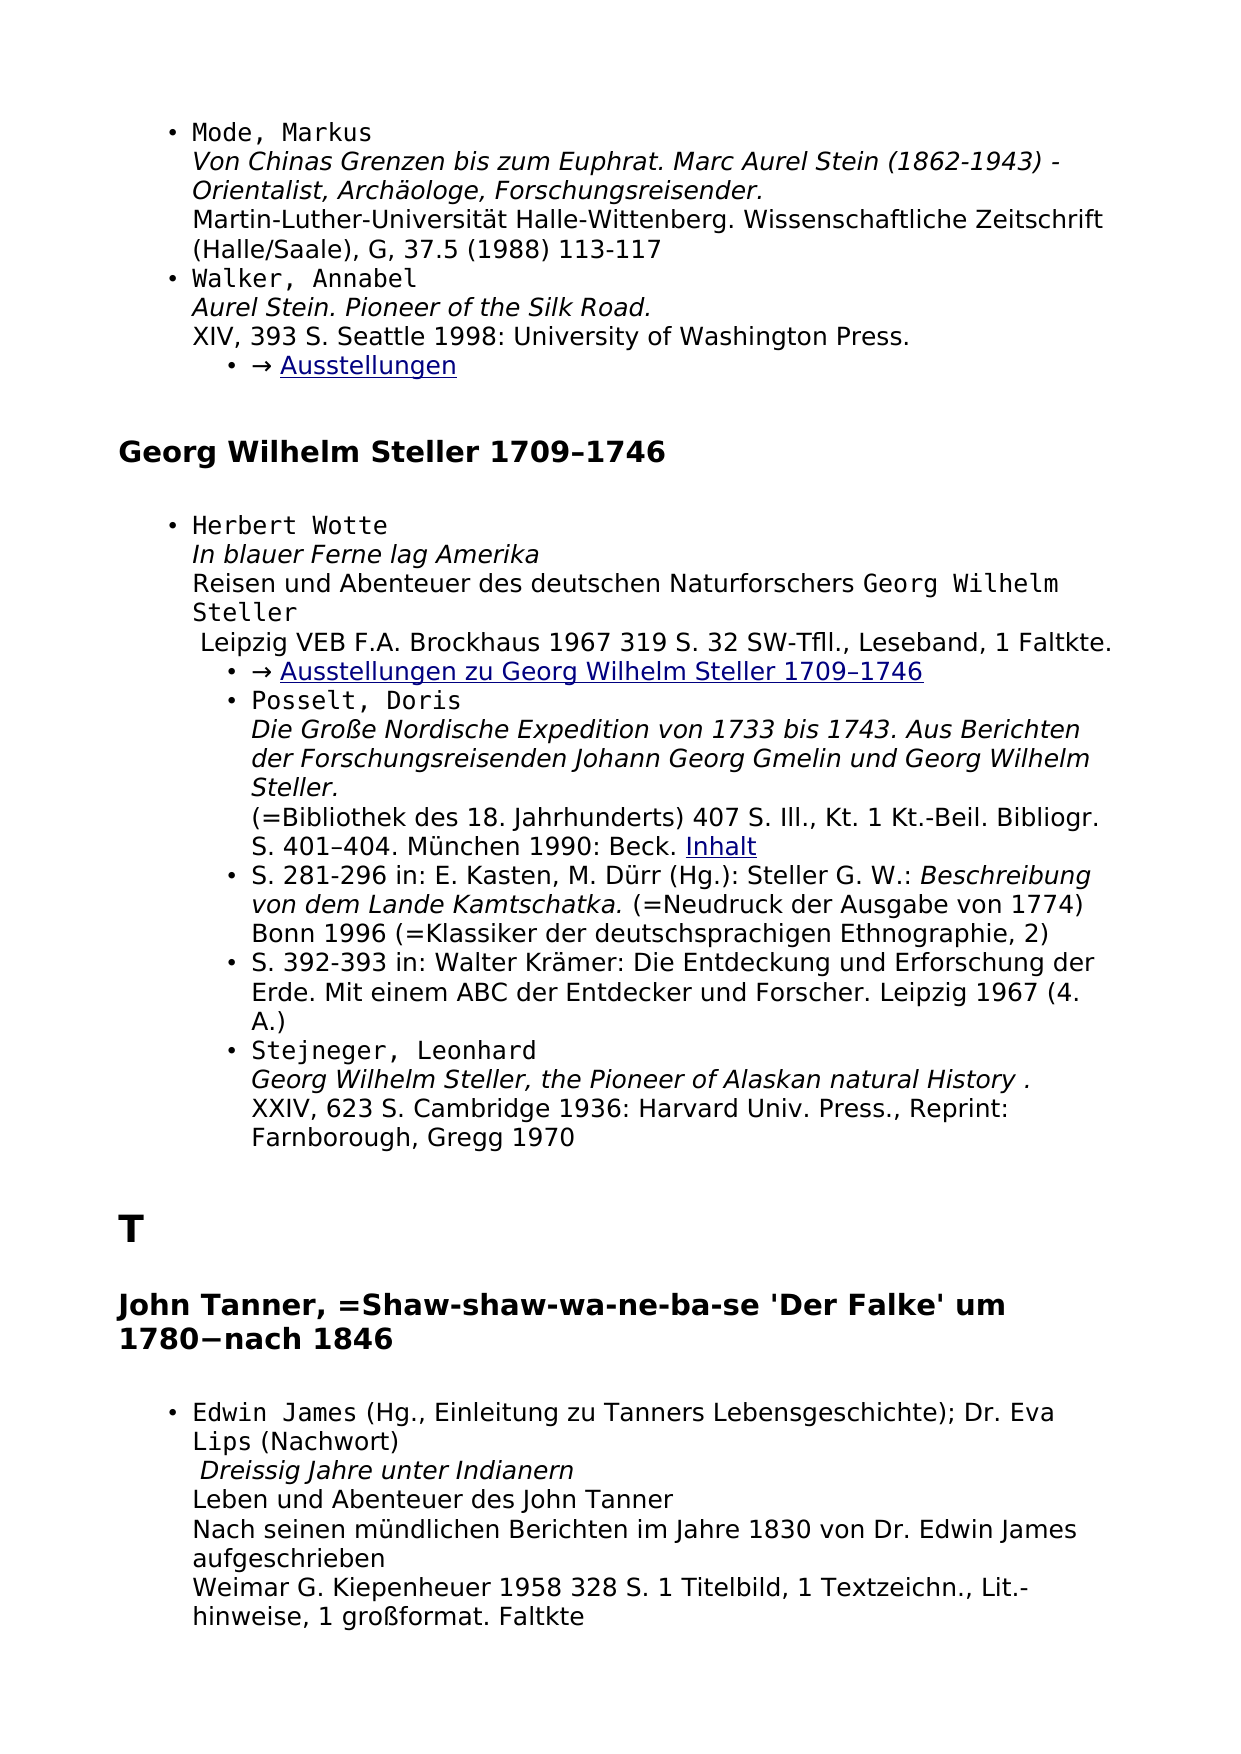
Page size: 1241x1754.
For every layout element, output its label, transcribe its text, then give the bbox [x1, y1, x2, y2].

list Stejneger, Leonhard Georg Wilhelm Steller, the Pioneer of Alaskan natural History . XXIV, 623 S. Cambridge 1936: Harvard Univ. Press., Reprint: Farnborough, Gregg 1970 [236, 1036, 1122, 1153]
list Walker, Annabel Aurel Stein. Pioneer of the Silk Road. XIV, 393 S. Seattle 1998: University of Washington Press. [177, 264, 1122, 351]
list → Ausstellungen zu Georg Wilhelm Steller 1709–1746 [236, 657, 1122, 686]
list Mode, Markus Von Chinas Grenzen bis zum Euphrat. Marc Aurel Stein (1862-1943) - Orientalist, Archäologe, Forschungsreisender. Martin-Luther-Universität Halle-Wittenberg. Wissenschaftliche Zeitschrift (Halle/Saale), G, 37.5 (1988) 113-117 [177, 118, 1122, 264]
subtitle John Tanner, =Shaw-shaw-wa-ne-ba-se 'Der Falke' um 1780−nach 1846 [118, 1288, 1122, 1356]
subtitle Georg Wilhelm Steller 1709–1746 [118, 435, 1122, 469]
list Herbert Wotte In blauer Ferne lag Amerika Reisen und Abenteuer des deutschen Naturforschers Georg Wilhelm Steller Leipzig VEB F.A. Brockhaus 1967 319 S. 32 SW-Tfll., Leseband, 1 Faltkte. [177, 511, 1122, 657]
list S. 281-296 in: E. Kasten, M. Dürr (Hg.): Steller G. W.: Beschreibung von dem Lande Kamtschatka. (=Neudruck der Ausgabe von 1774) Bonn 1996 (=Klassiker der deutschsprachigen Ethnographie, 2) [236, 861, 1122, 948]
list Edwin James (Hg., Einleitung zu Tanners Lebensgeschichte); Dr. Eva Lips (Nachwort) Dreissig Jahre unter Indianern Leben und Abenteuer des John Tanner Nach seinen mündlichen Berichten im Jahre 1830 von Dr. Edwin James aufgeschrieben Weimar G. Kiepenheuer 1958 328 S. 1 Titelbild, 1 Textzeichn., Lit.-hinweise, 1 großformat. Faltkte [177, 1398, 1122, 1632]
list → Ausstellungen [236, 351, 1122, 381]
subtitle T [118, 1207, 1122, 1251]
list Posselt, Doris Die Große Nordische Expedition von 1733 bis 1743. Aus Berichten der Forschungsreisenden Johann Georg Gmelin und Georg Wilhelm Steller. (=Bibliothek des 18. Jahrhunderts) 407 S. Ill., Kt. 1 Kt.-Beil. Bibliogr. S. 401–404. München 1990: Beck. Inhalt [236, 686, 1122, 861]
list S. 392-393 in: Walter Krämer: Die Entdeckung und Erforschung der Erde. Mit einem ABC der Entdecker und Forscher. Leipzig 1967 (4. A.) [236, 948, 1122, 1036]
